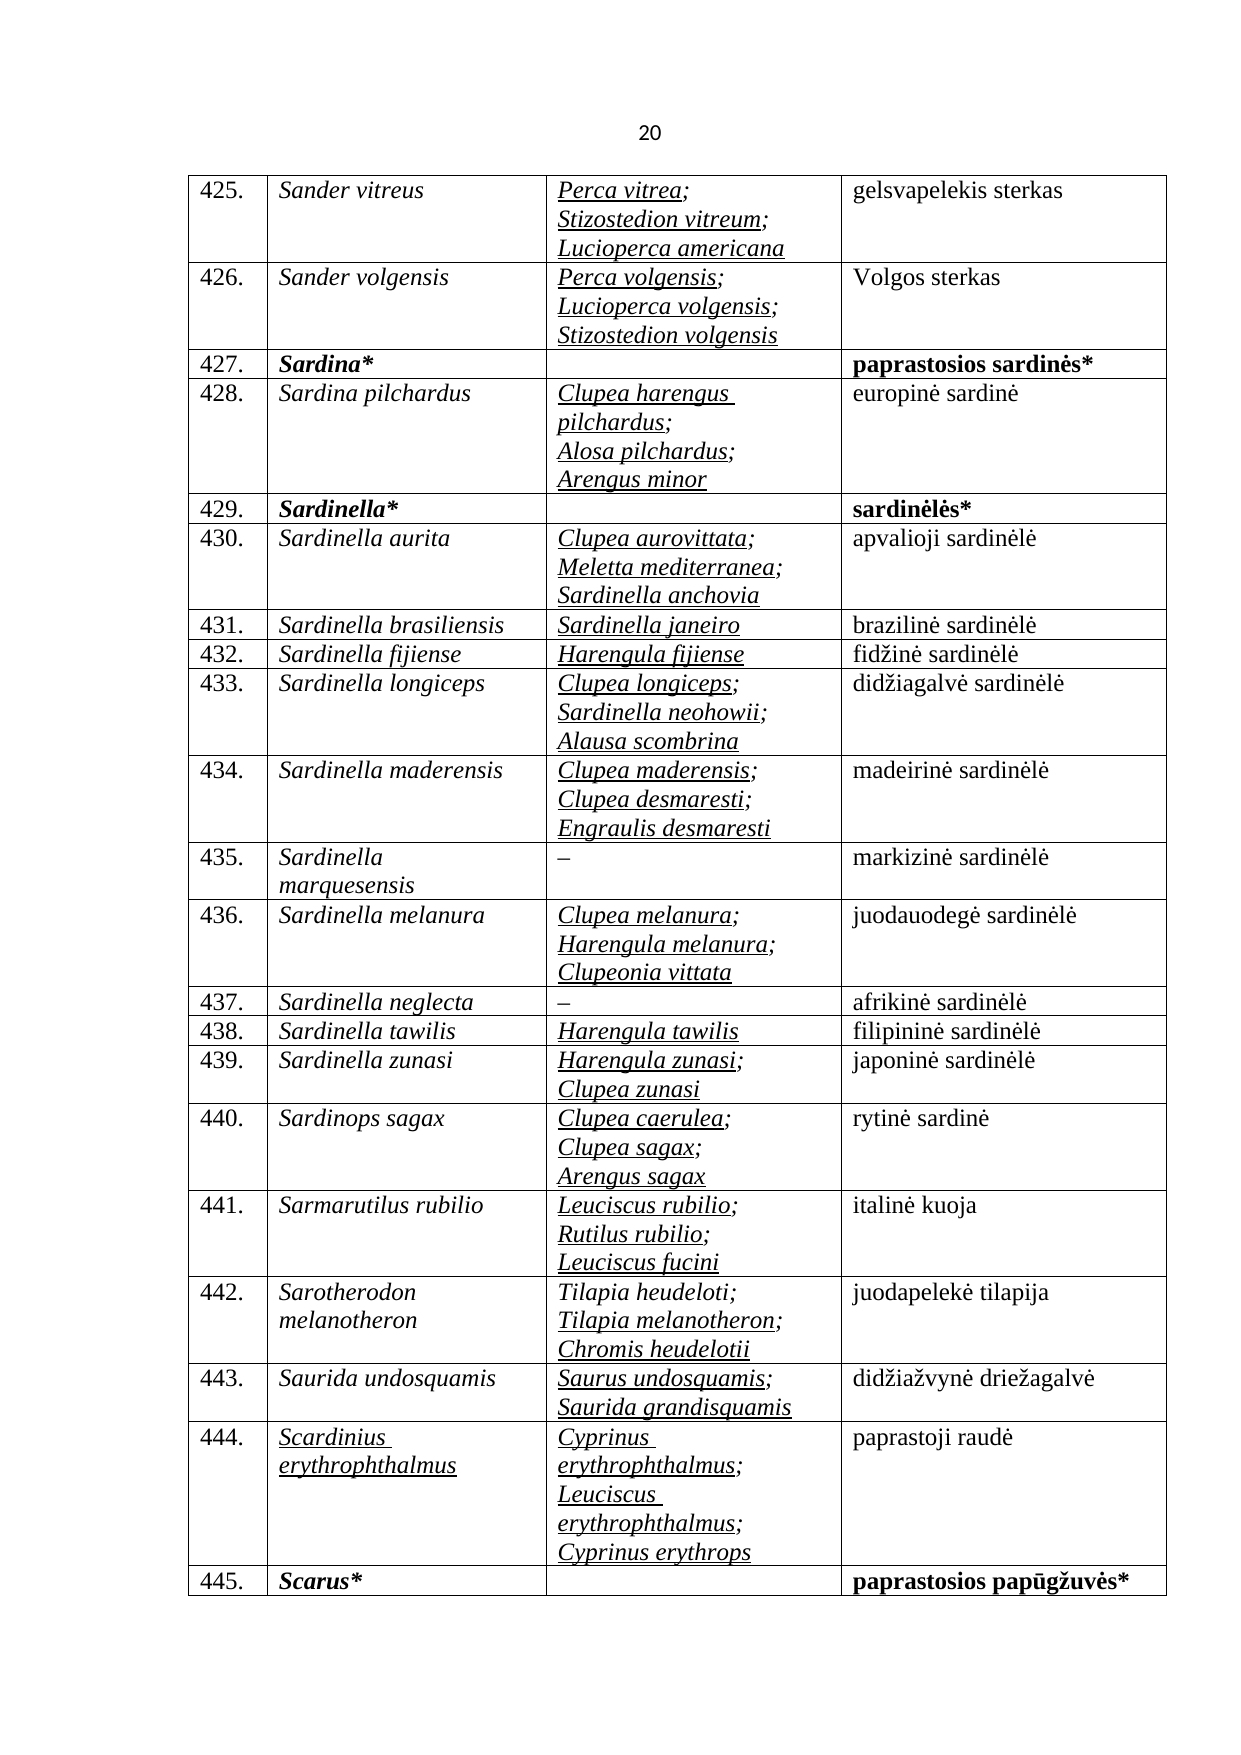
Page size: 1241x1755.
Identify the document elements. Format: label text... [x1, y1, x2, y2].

table_cell 432. [189, 640, 267, 668]
table_cell juodauodegė sardinėlė [842, 900, 1166, 986]
table_cell Clupea aurovittata; Meletta mediterranea; Sardinella anchovia [547, 524, 841, 609]
table_cell paprastosios papūgžuvės* [842, 1566, 1166, 1594]
table_cell Sardinella neglecta [268, 987, 546, 1015]
table_cell Sardinella* [268, 494, 546, 522]
table_cell Sardinops sagax [268, 1104, 546, 1189]
table_cell italinė kuoja [842, 1191, 1166, 1276]
table_cell 441. [189, 1191, 267, 1276]
table_cell madeirinė sardinėlė [842, 756, 1166, 841]
table_cell Clupea harengus pilchardus; Alosa pilchardus; Arengus minor [547, 379, 841, 493]
table_cell 439. [189, 1046, 267, 1103]
table_cell 429. [189, 494, 267, 522]
table_cell Sardinella tawilis [268, 1016, 546, 1045]
table_cell Perca volgensis; Lucioperca volgensis; Stizostedion volgensis [547, 263, 841, 348]
table_cell 440. [189, 1104, 267, 1189]
table_cell Sardinella maderensis [268, 756, 546, 841]
table_cell Saurus undosquamis; Saurida grandisquamis [547, 1364, 841, 1421]
table_cell Harengula fijiense [547, 640, 841, 668]
table_cell Sardinella longiceps [268, 669, 546, 754]
table_cell Scarus* [268, 1566, 546, 1594]
table_cell 445. [189, 1566, 267, 1594]
table_cell Volgos sterkas [842, 263, 1166, 348]
table_cell Harengula tawilis [547, 1016, 841, 1045]
table_cell Sander vitreus [268, 176, 546, 262]
table_cell apvalioji sardinėlė [842, 524, 1166, 609]
table_cell europinė sardinė [842, 379, 1166, 493]
table_cell Clupea maderensis; Clupea desmaresti; Engraulis desmaresti [547, 756, 841, 841]
table_cell 434. [189, 756, 267, 841]
table_cell Sarmarutilus rubilio [268, 1191, 546, 1276]
table_cell paprastosios sardinės* [842, 350, 1166, 378]
table_cell Perca vitrea; Stizostedion vitreum; Lucioperca americana [547, 176, 841, 262]
table_cell – [547, 987, 841, 1015]
table_cell 430. [189, 524, 267, 609]
table_cell didžiagalvė sardinėlė [842, 669, 1166, 754]
table_cell paprastoji raudė [842, 1422, 1166, 1565]
table_cell 433. [189, 669, 267, 754]
table_cell Clupea caerulea; Clupea sagax; Arengus sagax [547, 1104, 841, 1189]
table_cell Sander volgensis [268, 263, 546, 348]
table_cell sardinėlės* [842, 494, 1166, 522]
table_cell Sardinella zunasi [268, 1046, 546, 1103]
table_cell Sardinella janeiro [547, 610, 841, 638]
table_cell didžiažvynė driežagalvė [842, 1364, 1166, 1421]
table_cell 436. [189, 900, 267, 986]
table_cell Clupea melanura; Harengula melanura; Clupeonia vittata [547, 900, 841, 986]
table_cell 442. [189, 1277, 267, 1363]
table_cell [547, 350, 841, 378]
table_cell Sardina* [268, 350, 546, 378]
table_cell markizinė sardinėlė [842, 843, 1166, 899]
table_cell juodapelekė tilapija [842, 1277, 1166, 1363]
table_cell Sarotherodon melanotheron [268, 1277, 546, 1363]
table_cell Scardinius erythrophthalmus [268, 1422, 546, 1565]
table_cell 428. [189, 379, 267, 493]
table_cell – [547, 843, 841, 899]
table_cell 443. [189, 1364, 267, 1421]
table_cell Sardina pilchardus [268, 379, 546, 493]
table_cell Sardinella aurita [268, 524, 546, 609]
table_cell japoninė sardinėlė [842, 1046, 1166, 1103]
table_cell 444. [189, 1422, 267, 1565]
table_cell Sardinella melanura [268, 900, 546, 986]
table_cell Saurida undosquamis [268, 1364, 546, 1421]
table_cell afrikinė sardinėlė [842, 987, 1166, 1015]
table_cell 438. [189, 1016, 267, 1045]
table_cell fidžinė sardinėlė [842, 640, 1166, 668]
table_cell Clupea longiceps; Sardinella neohowii; Alausa scombrina [547, 669, 841, 754]
table_cell gelsvapelekis sterkas [842, 176, 1166, 262]
table_cell Leuciscus rubilio; Rutilus rubilio; Leuciscus fucini [547, 1191, 841, 1276]
table_cell Sardinella marquesensis [268, 843, 546, 899]
table_cell Sardinella brasiliensis [268, 610, 546, 638]
table_cell 427. [189, 350, 267, 378]
table_cell brazilinė sardinėlė [842, 610, 1166, 638]
table_cell [547, 494, 841, 522]
table_cell Cyprinus erythrophthalmus; Leuciscus erythrophthalmus; Cyprinus erythrops [547, 1422, 841, 1565]
table_cell 431. [189, 610, 267, 638]
table_cell Sardinella fijiense [268, 640, 546, 668]
table_cell [547, 1566, 841, 1594]
table_cell 426. [189, 263, 267, 348]
table_cell 437. [189, 987, 267, 1015]
table_cell 435. [189, 843, 267, 899]
table_cell 425. [189, 176, 267, 262]
table_cell filipininė sardinėlė [842, 1016, 1166, 1045]
table_cell Tilapia heudeloti; Tilapia melanotheron; Chromis heudelotii [547, 1277, 841, 1363]
table_cell Harengula zunasi; Clupea zunasi [547, 1046, 841, 1103]
table_cell rytinė sardinė [842, 1104, 1166, 1189]
